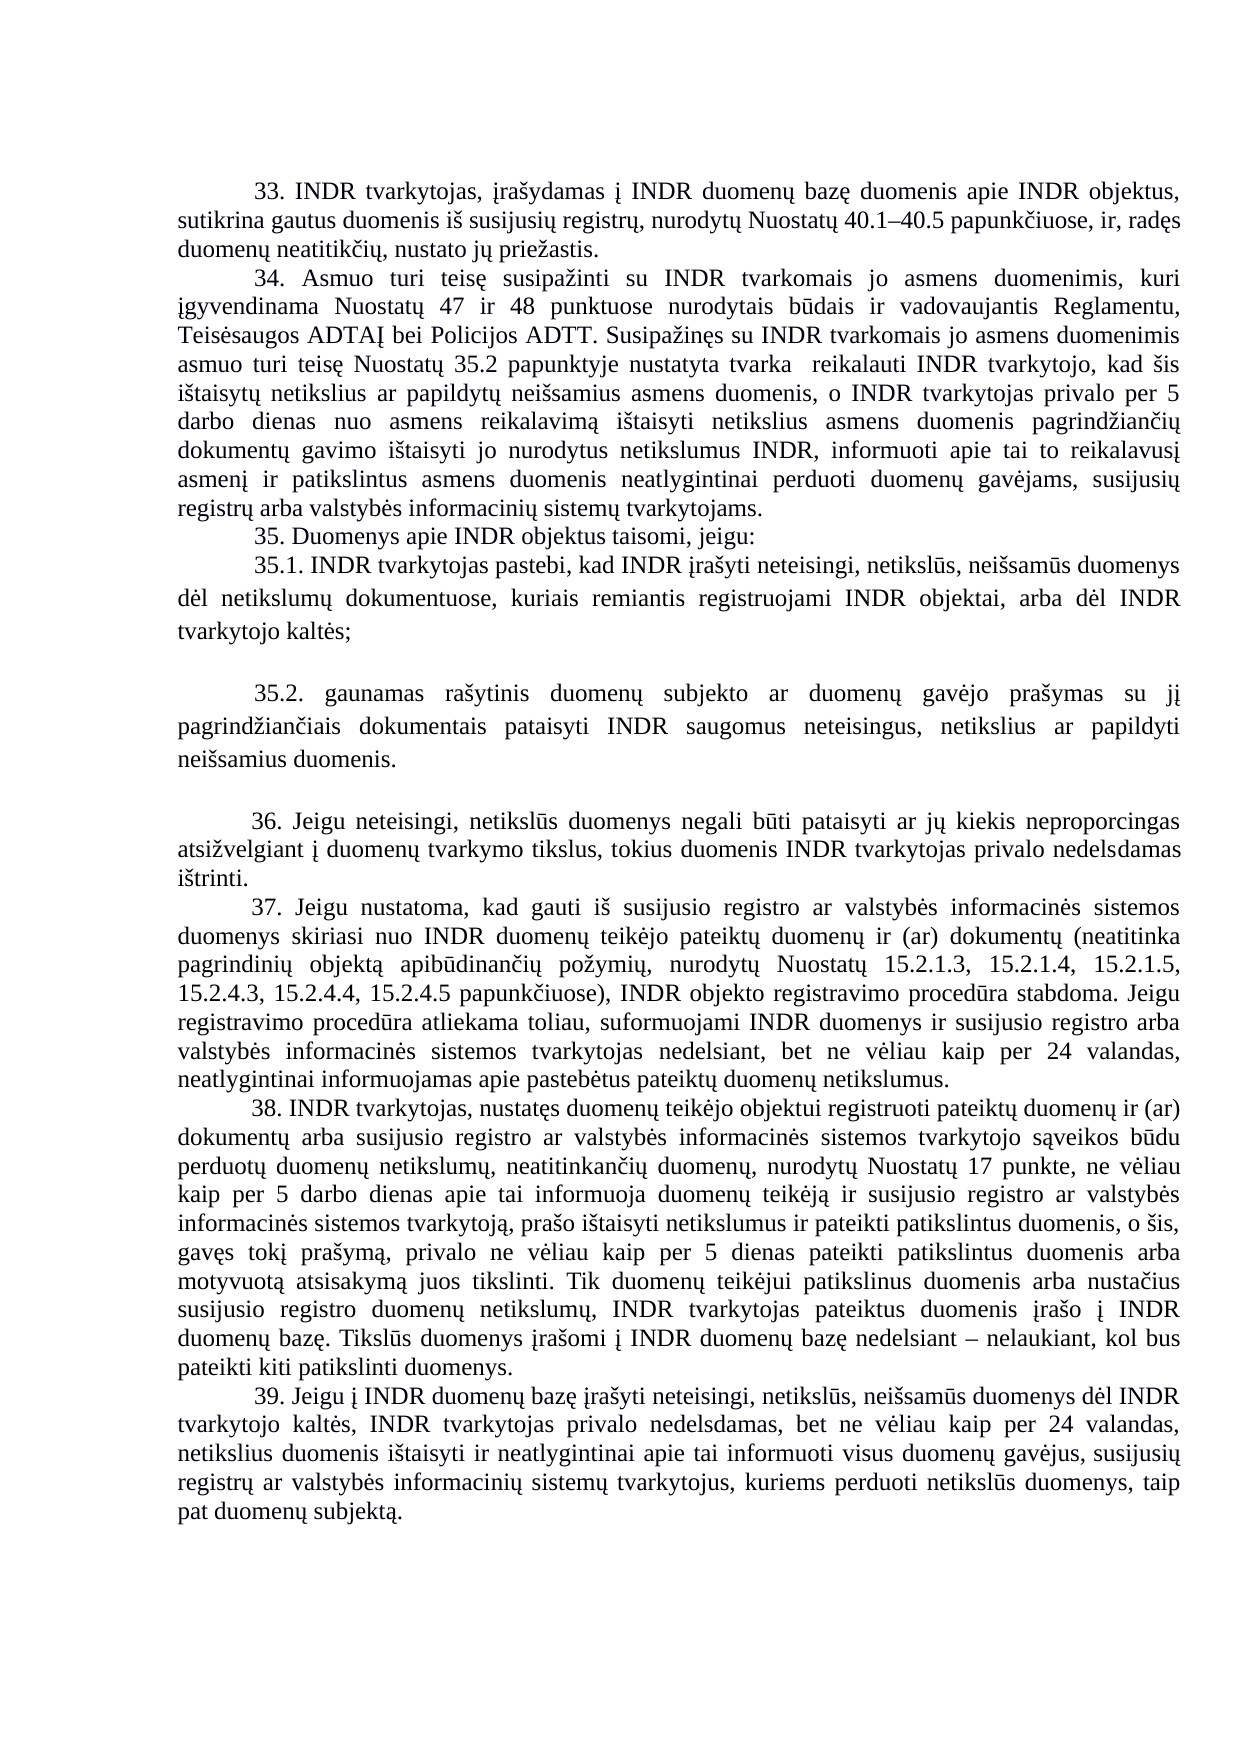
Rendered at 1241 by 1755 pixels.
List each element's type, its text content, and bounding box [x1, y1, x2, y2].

text 35. Duomenys apie INDR objektus taisomi, jeigu: [177, 521, 1181, 550]
text 37. Jeigu nustatoma, kad gauti iš susijusio registro ar valstybės informacinės sistemos duomenys skiriasi nuo INDR duomenų teikėjo pateiktų duomenų ir (ar) dokumentų (neatitinka pagrindinių objektą apibūdinančių požymių, nurodytų Nuostatų 15.2.1.3, 15.2.1.4, 15.2.1.5, 15.2.4.3, 15.2.4.4, 15.2.4.5 papunkčiuose), INDR objekto registravimo procedūra stabdoma. Jeigu registravimo procedūra atliekama toliau, suformuojami INDR duomenys ir susijusio registro arba valstybės informacinės sistemos tvarkytojas nedelsiant, bet ne vėliau kaip per 24 valandas, neatlygintinai informuojamas apie pastebėtus pateiktų duomenų netikslumus. [177, 892, 1181, 1093]
text 38. INDR tvarkytojas, nustatęs duomenų teikėjo objektui registruoti pateiktų duomenų ir (ar) dokumentų arba susijusio registro ar valstybės informacinės sistemos tvarkytojo sąveikos būdu perduotų duomenų netikslumų, neatitinkančių duomenų, nurodytų Nuostatų 17 punkte, ne vėliau kaip per 5 darbo dienas apie tai informuoja duomenų teikėją ir susijusio registro ar valstybės informacinės sistemos tvarkytoją, prašo ištaisyti netikslumus ir pateikti patikslintus duomenis, o šis, gavęs tokį prašymą, privalo ne vėliau kaip per 5 dienas pateikti patikslintus duomenis arba motyvuotą atsisakymą juos tikslinti. Tik duomenų teikėjui patikslinus duomenis arba nustačius susijusio registro duomenų netikslumų, INDR tvarkytojas pateiktus duomenis įrašo į INDR duomenų bazę. Tikslūs duomenys įrašomi į INDR duomenų bazę nedelsiant – nelaukiant, kol bus pateikti kiti patikslinti duomenys. [177, 1093, 1181, 1381]
text 33. INDR tvarkytojas, įrašydamas į INDR duomenų bazę duomenis apie INDR objektus, sutikrina gautus duomenis iš susijusių registrų, nurodytų Nuostatų 40.1–40.5 papunkčiuose, ir, radęs duomenų neatitikčių, nustato jų priežastis. [177, 176, 1181, 263]
text 34. Asmuo turi teisę susipažinti su INDR tvarkomais jo asmens duomenimis, kuri įgyvendinama Nuostatų 47 ir 48 punktuose nurodytais būdais ir vadovaujantis Reglamentu, Teisėsaugos ADTAĮ bei Policijos ADTT. Susipažinęs su INDR tvarkomais jo asmens duomenimis asmuo turi teisę Nuostatų 35.2 papunktyje nustatyta tvarka reikalauti INDR tvarkytojo, kad šis ištaisytų netikslius ar papildytų neišsamius asmens duomenis, o INDR tvarkytojas privalo per 5 darbo dienas nuo asmens reikalavimą ištaisyti netikslius asmens duomenis pagrindžiančių dokumentų gavimo ištaisyti jo nurodytus netikslumus INDR, informuoti apie tai to reikalavusį asmenį ir patikslintus asmens duomenis neatlygintinai perduoti duomenų gavėjams, susijusių registrų arba valstybės informacinių sistemų tvarkytojams. [177, 263, 1181, 521]
text 35.2. gaunamas rašytinis duomenų subjekto ar duomenų gavėjo prašymas su jį pagrindžiančiais dokumentais pataisyti INDR saugomus neteisingus, netikslius ar papildyti neišsamius duomenis. [177, 678, 1181, 773]
text 35.1. INDR tvarkytojas pastebi, kad INDR įrašyti neteisingi, netikslūs, neišsamūs duomenys dėl netikslumų dokumentuose, kuriais remiantis registruojami INDR objektai, arba dėl INDR tvarkytojo kaltės; [177, 550, 1181, 645]
text 39. Jeigu į INDR duomenų bazę įrašyti neteisingi, netikslūs, neišsamūs duomenys dėl INDR tvarkytojo kaltės, INDR tvarkytojas privalo nedelsdamas, bet ne vėliau kaip per 24 valandas, netikslius duomenis ištaisyti ir neatlygintinai apie tai informuoti visus duomenų gavėjus, susijusių registrų ar valstybės informacinių sistemų tvarkytojus, kuriems perduoti netikslūs duomenys, taip pat duomenų subjektą. [177, 1381, 1181, 1524]
text 36. Jeigu neteisingi, netikslūs duomenys negali būti pataisyti ar jų kiekis neproporcingas atsižvelgiant į duomenų tvarkymo tikslus, tokius duomenis INDR tvarkytojas privalo nedelsdamas ištrinti. [177, 806, 1181, 892]
